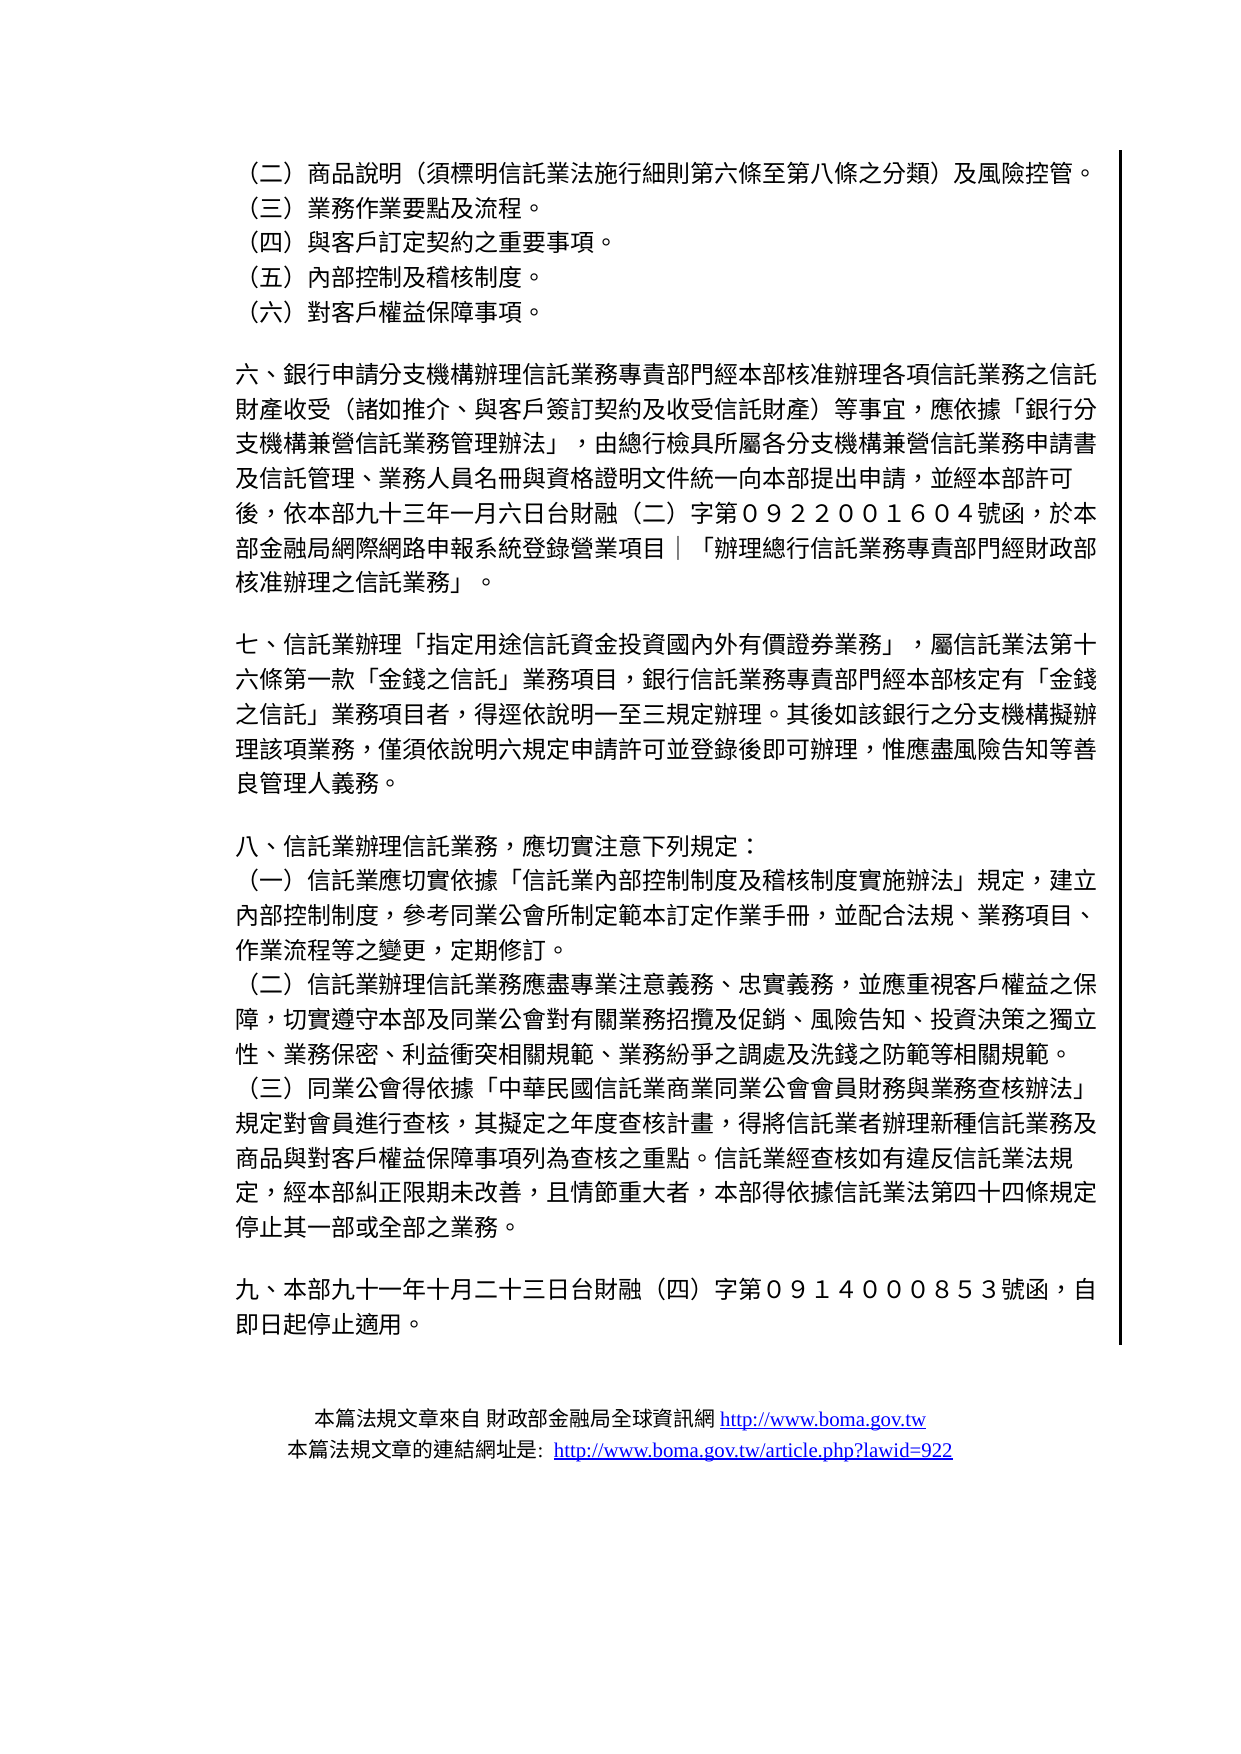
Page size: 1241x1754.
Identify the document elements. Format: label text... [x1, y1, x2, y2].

table_cell （二）商品說明（須標明信託業法施行細則第六條至第八條之分類）及風險控管。 （三）業務作業要點及流程。 （四）與客戶訂定契約之重要事項。 （五）內部控制及稽核制度。 （六）對客戶權益保障事項。 六、銀行申請分支機構辦理信託業務專責部門經本部核准辦理各項信託業務之信託財產收受（諸如推介、與客戶簽訂契約及收受信託財產）等事宜，應依據「銀行分支機構兼營信託業務管理辦法」，由總行檢具所屬各分支機構兼營信託業務申請書及信託管理、業務人員名冊與資格證明文件統一向本部提出申請，並經本部許可後，依本部九十三年一月六日台財融（二）字第０９２２００１６０４號函，於本部金融局網際網路申報系統登錄營業項目｜「辦理總行信託業務專責部門經財政部核准辦理之信託業務」。 七、信託業辦理「指定用途信託資金投資國內外有價證券業務」，屬信託業法第十六條第一款「金錢之信託」業務項目，銀行信託業務專責部門經本部核定有「金錢之信託」業務項目者，得逕依說明一至三規定辦理。其後如該銀行之分支機構擬辦理該項業務，僅須依說明六規定申請許可並登錄後即可辦理，惟應盡風險告知等善良管理人義務。 八、信託業辦理信託業務，應切實注意下列規定： （一）信託業應切實依據「信託業內部控制制度及稽核制度實施辦法」規定，建立內部控制制度，參考同業公會所制定範本訂定作業手冊，並配合法規、業務項目、作業流程等之變更，定期修訂。 （二）信託業辦理信託業務應盡專業注意義務、忠實義務，並應重視客戶權益之保障，切實遵守本部及同業公會對有關業務招攬及促銷、風險告知、投資決策之獨立性、業務保密、利益衝突相關規範、業務紛爭之調處及洗錢之防範等相關規範。 （三）同業公會得依據「中華民國信託業商業同業公會會員財務與業務查核辦法」規定對會員進行查核，其擬定之年度查核計畫，得將信託業者辦理新種信託業務及商品與對客戶權益保障事項列為查核之重點。信託業經查核如有違反信託業法規定，經本部糾正限期未改善，且情節重大者，本部得依據信託業法第四十四條規定停止其一部或全部之業務。 九、本部九十一年十月二十三日台財融（四）字第０９１４０００８５３號函，自即日起停止適用。 [230, 150, 1119, 1345]
table_cell [119, 150, 230, 1345]
text 本篇法規文章來自 財政部金融局全球資訊網 http://www.boma.gov.tw 本篇法規文章的連結網址是: http://www.boma.gov.tw/article.php?lawid=922 [187, 1345, 1053, 1463]
